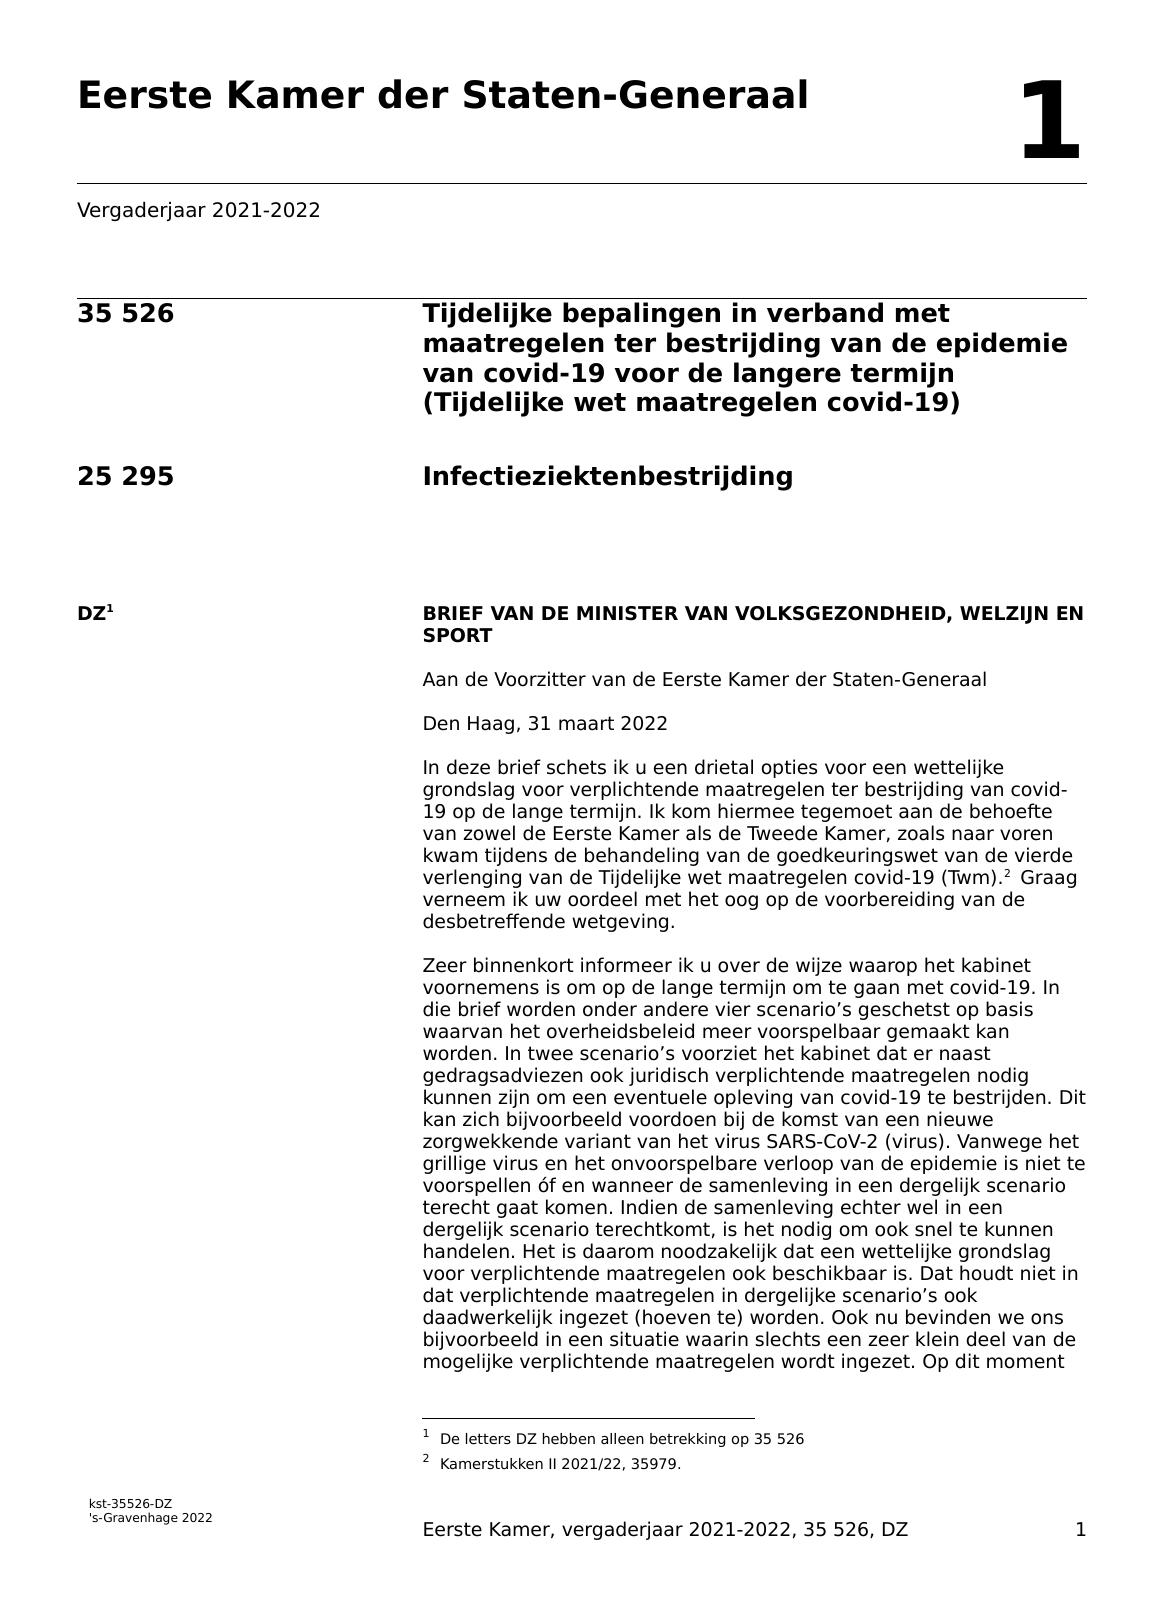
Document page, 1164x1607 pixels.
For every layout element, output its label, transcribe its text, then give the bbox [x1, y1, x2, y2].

text In deze brief schets ik u een drietal opties voor een wettelijke grondslag voor verplichtende maatregelen ter bestrijding van covid-19 op de lange termijn. Ik kom hiermee tegemoet aan de behoefte van zowel de Eerste Kamer als de Tweede Kamer, zoals naar voren kwam tijdens de behandeling van de goedkeuringswet van de vierde verlenging van de Tijdelijke wet maatregelen covid-19 (Twm). Graag verneem ik uw oordeel met het oog op de voorbereiding van de desbetreffende wetgeving. [422, 757, 1087, 933]
table_header 1 [886, 59, 1087, 183]
text 's-Gravenhage 2022 [88, 1511, 323, 1525]
text Aan de Voorzitter van de Eerste Kamer der Staten-Generaal [422, 669, 1087, 691]
subtitle 35 526 Tijdelijke bepalingen in verband met maatregelen ter bestrijding van de epidemie van covid-19 voor de langere termijn (Tijdelijke wet maatregelen covid-19) [77, 299, 1087, 418]
table_header Eerste Kamer der Staten-Generaal [77, 59, 886, 183]
table_cell Vergaderjaar 2021-2022 [77, 184, 1087, 298]
text Kamerstukken II 2021/22, 35979. [422, 1452, 1087, 1474]
subtitle DZ BRIEF VAN DE MINISTER VAN VOLKSGEZONDHEID, WELZIJN EN SPORT [77, 603, 1087, 647]
text Den Haag, 31 maart 2022 [422, 713, 1087, 735]
text kst-35526-DZ [88, 1497, 323, 1511]
text Zeer binnenkort informeer ik u over de wijze waarop het kabinet voornemens is om op de lange termijn om te gaan met covid-19. In die brief worden onder andere vier scenario’s geschetst op basis waarvan het overheidsbeleid meer voorspelbaar gemaakt kan worden. In twee scenario’s voorziet het kabinet dat er naast gedragsadviezen ook juridisch verplichtende maatregelen nodig kunnen zijn om een eventuele opleving van covid-19 te bestrijden. Dit kan zich bijvoorbeeld voordoen bij de komst van een nieuwe zorgwekkende variant van het virus SARS-CoV-2 (virus). Vanwege het grillige virus en het onvoorspelbare verloop van de epidemie is niet te voorspellen óf en wanneer de samenleving in een dergelijk scenario terecht gaat komen. Indien de samenleving echter wel in een dergelijk scenario terechtkomt, is het nodig om ook snel te kunnen handelen. Het is daarom noodzakelijk dat een wettelijke grondslag voor verplichtende maatregelen ook beschikbaar is. Dat houdt niet in dat verplichtende maatregelen in dergelijke scenario’s ook daadwerkelijk ingezet (hoeven te) worden. Ook nu bevinden we ons bijvoorbeeld in een situatie waarin slechts een zeer klein deel van de mogelijke verplichtende maatregelen wordt ingezet. Op dit moment [422, 955, 1087, 1373]
subtitle 25 295 Infectieziektenbestrijding [77, 462, 1087, 492]
text De letters DZ hebben alleen betrekking op 35 526 [422, 1427, 1087, 1449]
